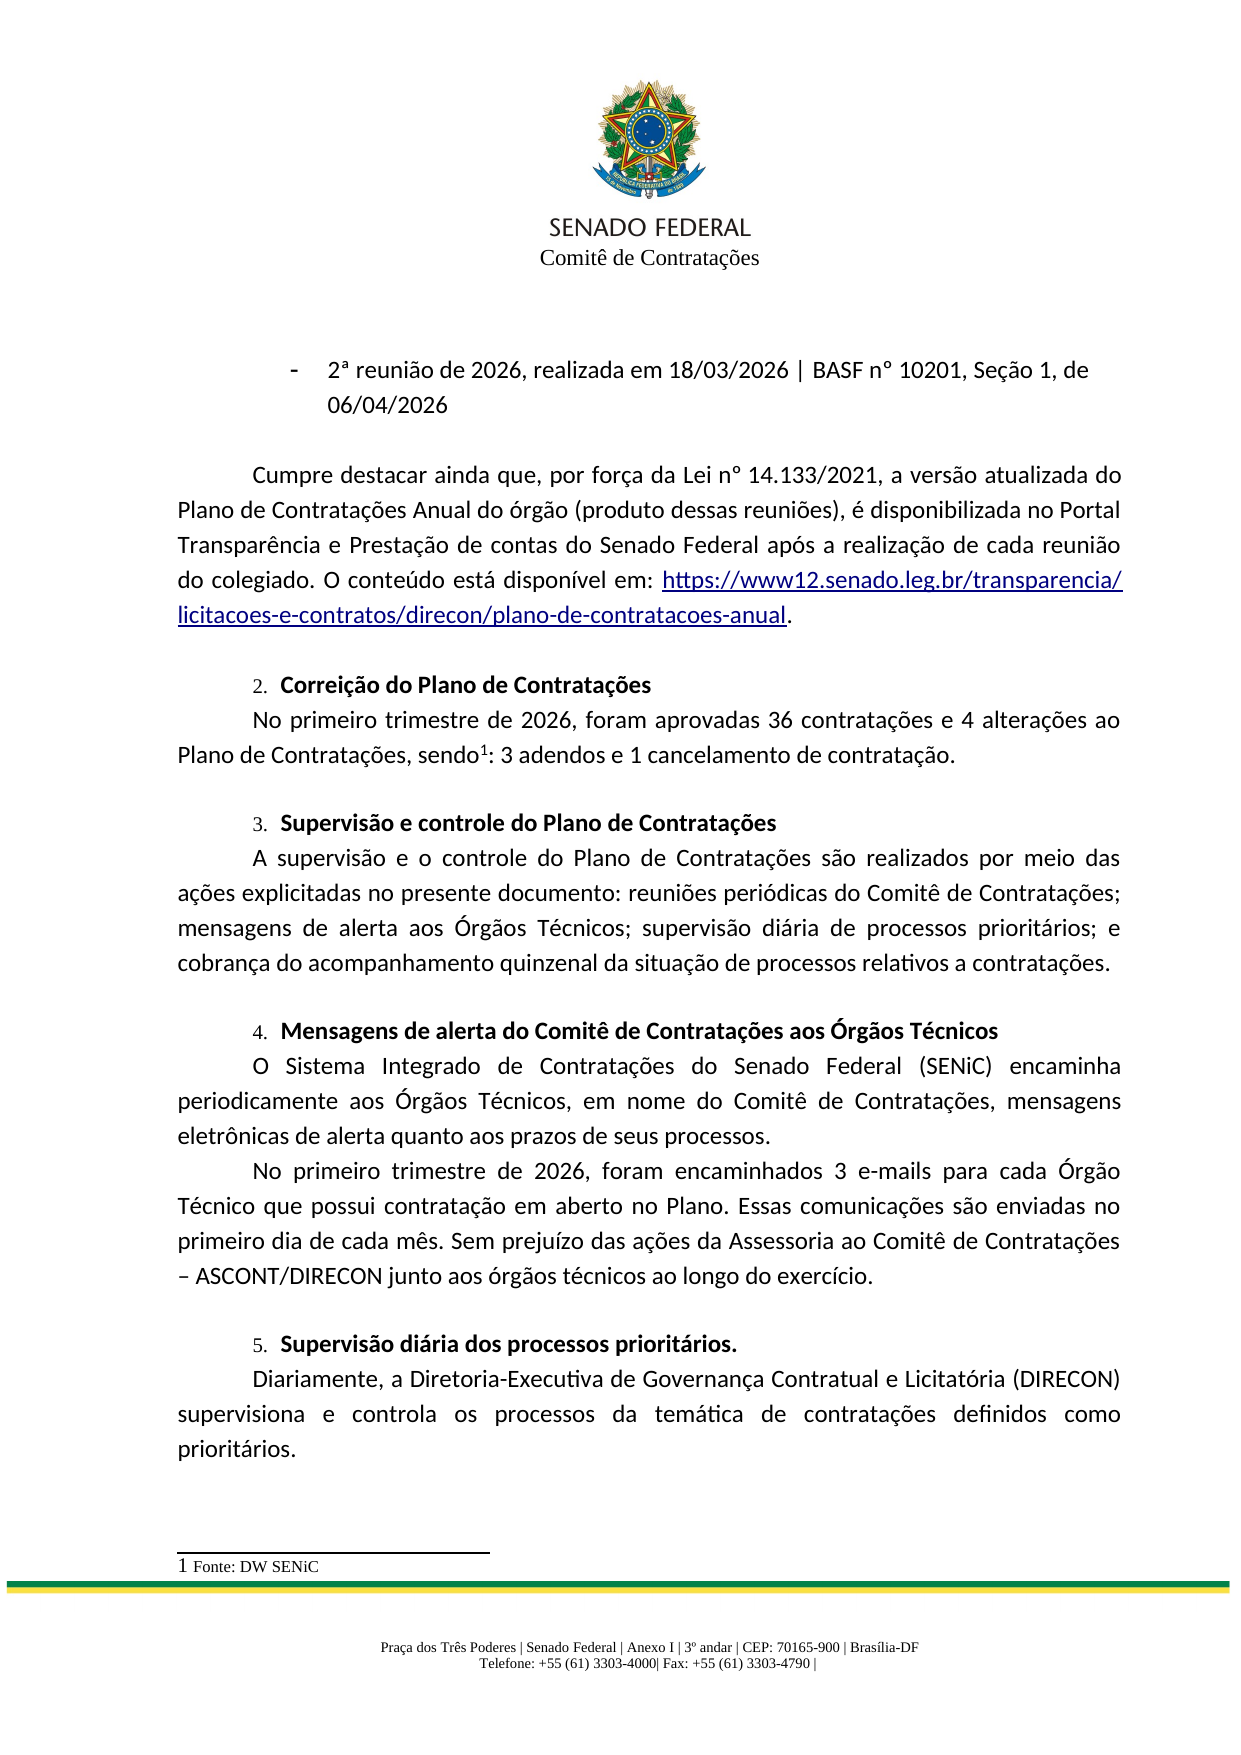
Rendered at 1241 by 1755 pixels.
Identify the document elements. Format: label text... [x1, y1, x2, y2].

text No primeiro trimestre de 2026, foram aprovadas 36 contratações e 4 alterações ao Plano de Contratações, sendo: 3 adendos e 1 cancelamento de contratação. [177, 704, 1122, 770]
list Supervisão diária dos processos prioritários. [252, 1328, 1122, 1359]
list Supervisão e controle do Plano de Contratações [252, 807, 1122, 838]
text O Sistema Integrado de Contratações do Senado Federal (SENiC) encaminha periodicamente aos Órgãos Técnicos, em nome do Comitê de Contratações, mensagens eletrônicas de alerta quanto aos prazos de seus processos. [177, 1050, 1122, 1151]
text Fonte: DW SENiC [177, 1553, 1122, 1577]
text Cumpre destacar ainda que, por força da Lei nº 14.133/2021, a versão atualizada do Plano de Contratações Anual do órgão (produto dessas reuniões), é disponibilizada no Portal Transparência e Prestação de contas do Senado Federal após a realização de cada reunião do colegiado. O conteúdo está disponível em: https://www12.senado.leg.br/transparencia/ licitacoes-e-contratos/direcon/plano-de-contratacoes-anual. [177, 459, 1122, 630]
list Mensagens de alerta do Comitê de Contratações aos Órgãos Técnicos [252, 1015, 1122, 1046]
text A supervisão e o controle do Plano de Contratações são realizados por meio das ações explicitadas no presente documento: reuniões periódicas do Comitê de Contratações; mensagens de alerta aos Órgãos Técnicos; supervisão diária de processos prioritários; e cobrança do acompanhamento quinzenal da situação de processos relativos a contratações. [177, 842, 1122, 978]
list Correição do Plano de Contratações [252, 669, 1122, 700]
text No primeiro trimestre de 2026, foram encaminhados 3 e-mails para cada Órgão Técnico que possui contratação em aberto no Plano. Essas comunicações são enviadas no primeiro dia de cada mês. Sem prejuízo das ações da Assessoria ao Comitê de Contratações – ASCONT/DIRECON junto aos órgãos técnicos ao longo do exercício. [177, 1155, 1122, 1291]
text Diariamente, a Diretoria-Executiva de Governança Contratual e Licitatória (DIRECON) supervisiona e controla os processos da temática de contratações definidos como prioritários. [177, 1363, 1122, 1464]
list 2ª reunião de 2026, realizada em 18/03/2026 | BASF nº 10201, Seção 1, de 06/04/2026 [290, 354, 1122, 420]
